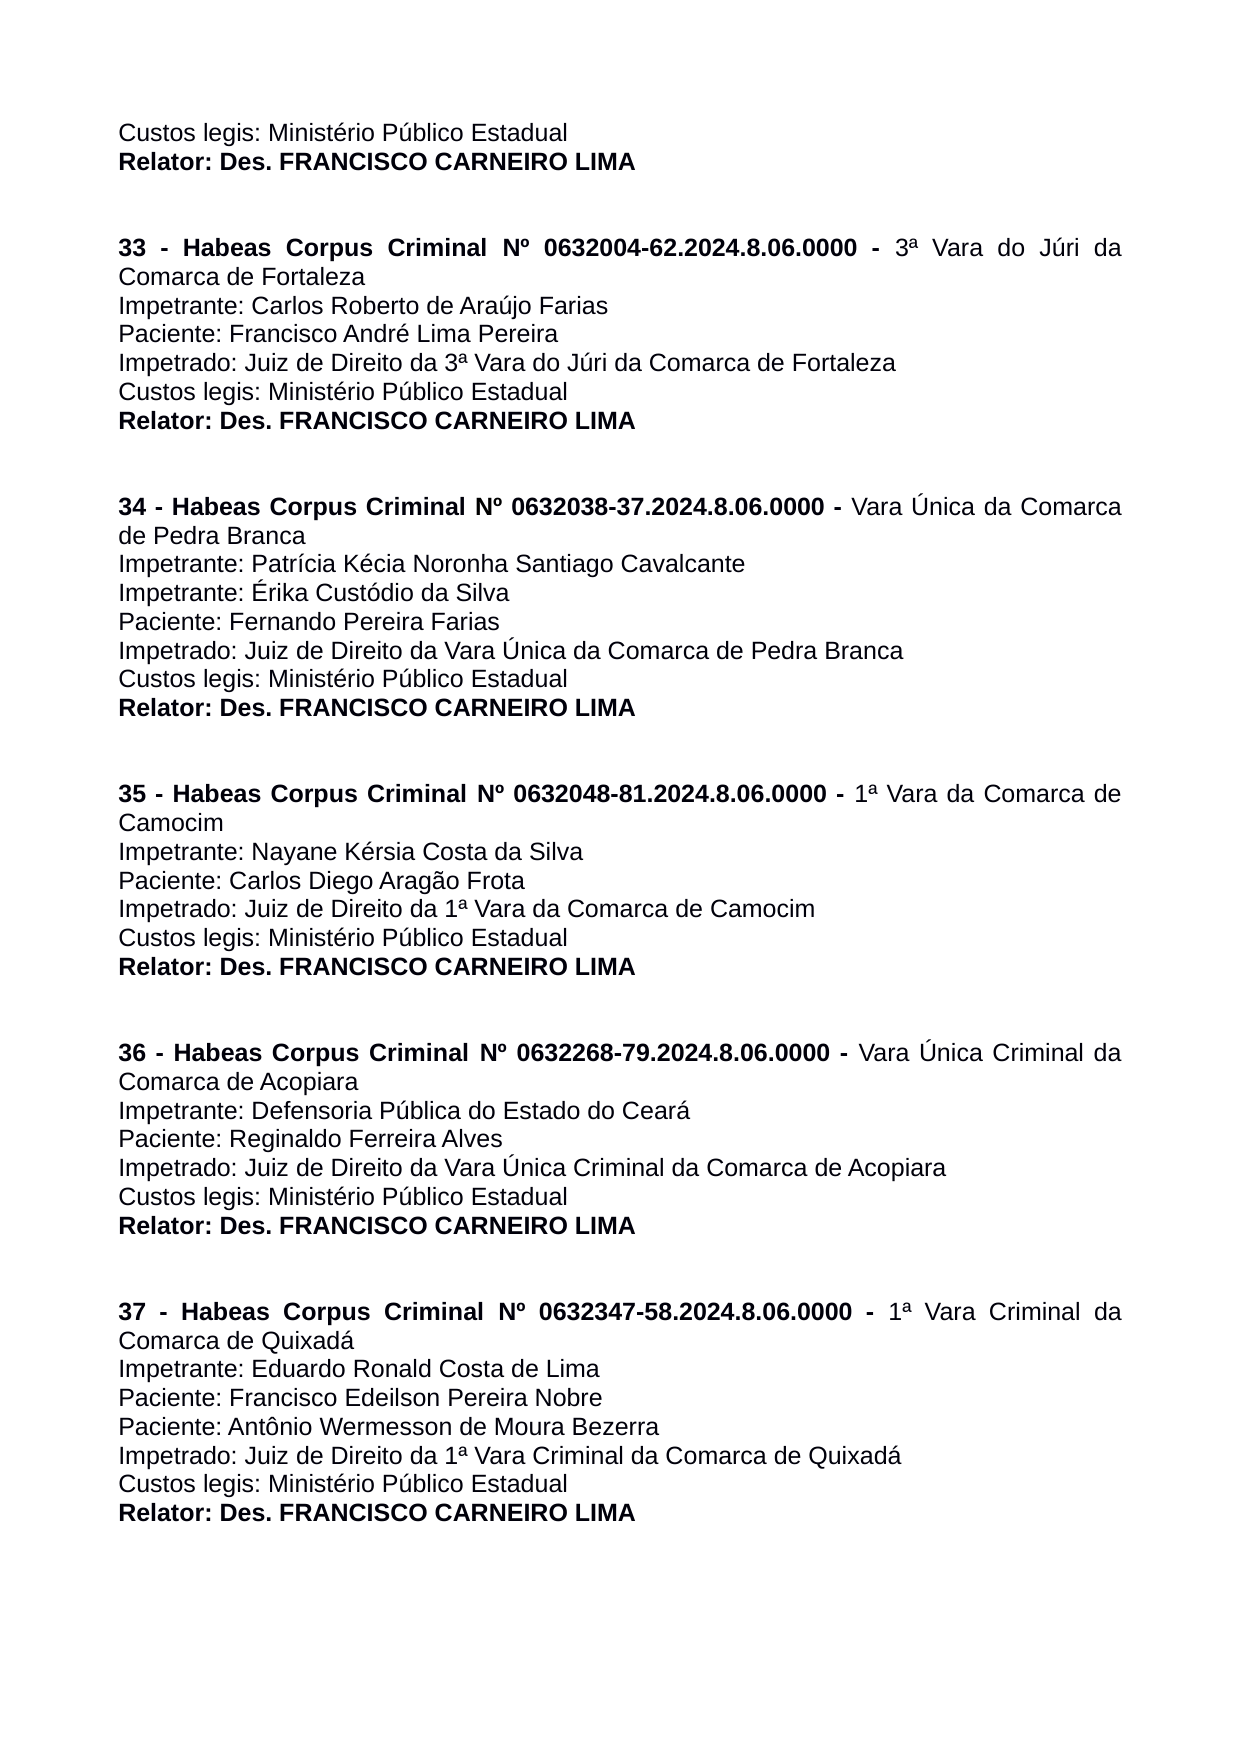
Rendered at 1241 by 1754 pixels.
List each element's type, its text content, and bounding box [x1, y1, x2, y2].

text Impetrante: Defensoria Pública do Estado do Ceará [118, 1096, 1122, 1124]
text Impetrante: Eduardo Ronald Costa de Lima [118, 1354, 1122, 1383]
text 34 - Habeas Corpus Criminal Nº 0632038-37.2024.8.06.0000 - Vara Única da Comarca de Pedra Branca [118, 492, 1122, 549]
text Impetrado: Juiz de Direito da Vara Única da Comarca de Pedra Branca [118, 636, 1122, 664]
text Impetrante: Nayane Kérsia Costa da Silva [118, 837, 1122, 866]
text Custos legis: Ministério Público Estadual [118, 377, 1122, 406]
text Impetrante: Patrícia Kécia Noronha Santiago Cavalcante [118, 549, 1122, 578]
text Paciente: Francisco André Lima Pereira [118, 319, 1122, 348]
text Relator: Des. FRANCISCO CARNEIRO LIMA [118, 147, 1122, 176]
text Paciente: Francisco Edeilson Pereira Nobre [118, 1383, 1122, 1412]
text Impetrado: Juiz de Direito da 3ª Vara do Júri da Comarca de Fortaleza [118, 348, 1122, 377]
text Custos legis: Ministério Público Estadual [118, 118, 1122, 147]
text Paciente: Antônio Wermesson de Moura Bezerra [118, 1412, 1122, 1441]
text Impetrante: Carlos Roberto de Araújo Farias [118, 291, 1122, 319]
text Impetrado: Juiz de Direito da 1ª Vara da Comarca de Camocim [118, 894, 1122, 923]
text Custos legis: Ministério Público Estadual [118, 664, 1122, 693]
text Impetrado: Juiz de Direito da Vara Única Criminal da Comarca de Acopiara [118, 1153, 1122, 1182]
text Custos legis: Ministério Público Estadual [118, 1182, 1122, 1211]
text Relator: Des. FRANCISCO CARNEIRO LIMA [118, 1211, 1122, 1239]
text Paciente: Reginaldo Ferreira Alves [118, 1124, 1122, 1153]
text Impetrante: Érika Custódio da Silva [118, 578, 1122, 607]
text Relator: Des. FRANCISCO CARNEIRO LIMA [118, 693, 1122, 722]
text Impetrado: Juiz de Direito da 1ª Vara Criminal da Comarca de Quixadá [118, 1441, 1122, 1469]
text 33 - Habeas Corpus Criminal Nº 0632004-62.2024.8.06.0000 - 3ª Vara do Júri da Comarca de Fortaleza [118, 233, 1122, 291]
text 37 - Habeas Corpus Criminal Nº 0632347-58.2024.8.06.0000 - 1ª Vara Criminal da Comarca de Quixadá [118, 1297, 1122, 1354]
text 36 - Habeas Corpus Criminal Nº 0632268-79.2024.8.06.0000 - Vara Única Criminal da Comarca de Acopiara [118, 1038, 1122, 1096]
text Relator: Des. FRANCISCO CARNEIRO LIMA [118, 1498, 1122, 1527]
text 35 - Habeas Corpus Criminal Nº 0632048-81.2024.8.06.0000 - 1ª Vara da Comarca de Camocim [118, 779, 1122, 837]
text Paciente: Fernando Pereira Farias [118, 607, 1122, 636]
text Relator: Des. FRANCISCO CARNEIRO LIMA [118, 406, 1122, 434]
text Relator: Des. FRANCISCO CARNEIRO LIMA [118, 952, 1122, 981]
text Paciente: Carlos Diego Aragão Frota [118, 866, 1122, 894]
text Custos legis: Ministério Público Estadual [118, 923, 1122, 952]
text Custos legis: Ministério Público Estadual [118, 1469, 1122, 1498]
